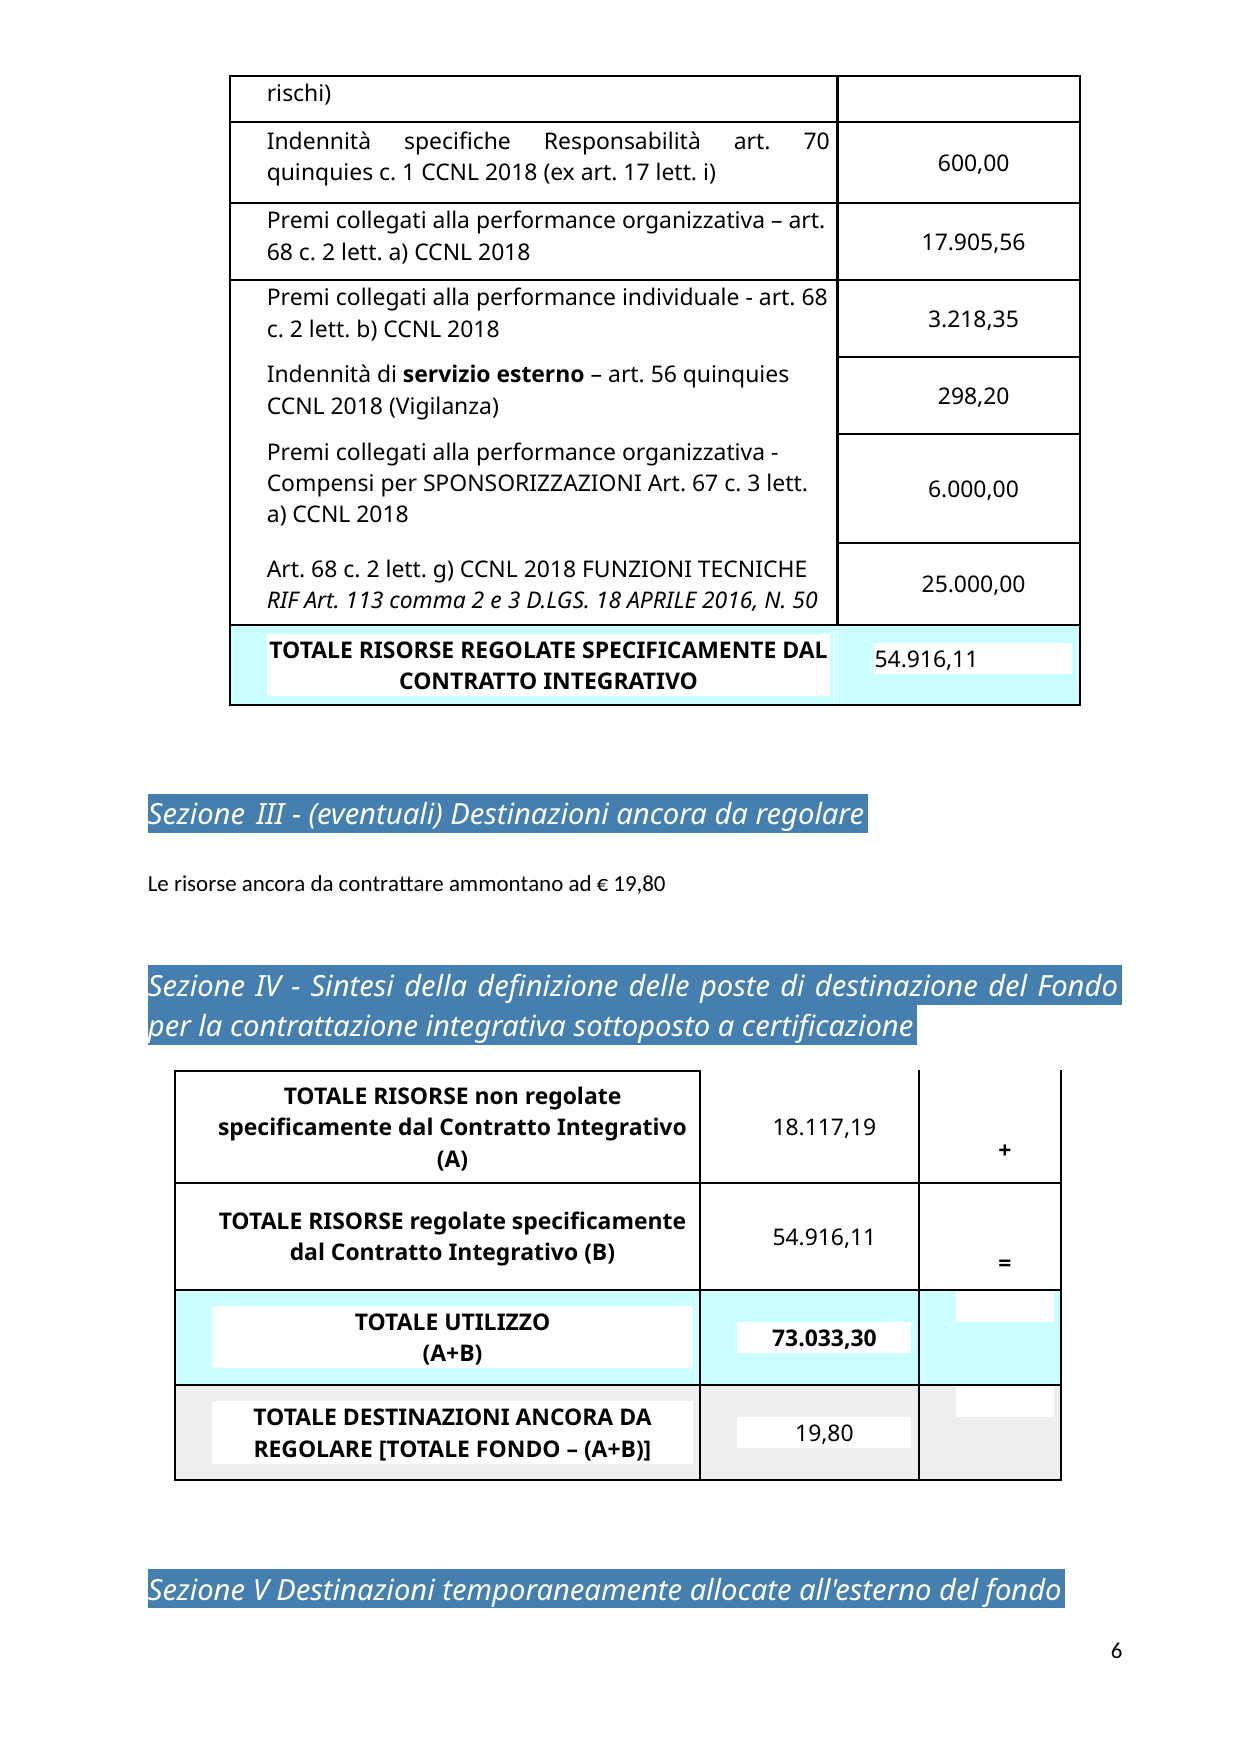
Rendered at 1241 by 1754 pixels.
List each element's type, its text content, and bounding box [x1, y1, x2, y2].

table_header + [920, 1070, 1060, 1182]
table_cell 73.033,30 [701, 1291, 918, 1384]
table_cell [920, 1291, 1060, 1384]
text Le risorse ancora da contrattare ammontano ad € 19,80 [148, 869, 1122, 897]
text Sezione V Destinazioni temporaneamente allocate all'esterno del fondo [148, 1569, 1122, 1608]
table_header 18.117,19 [701, 1070, 918, 1182]
table_cell 19,80 [701, 1386, 918, 1479]
table_cell [839, 77, 1079, 121]
table_cell 54.916,11 [838, 626, 1079, 704]
table_cell 17.905,56 [839, 204, 1079, 279]
table_cell Indennità condizioni di lavoro Art. 70 bis CCNL 2018 (Maneggio valori, attività disagiate e esposte a rischi) [231, 77, 836, 121]
table_cell TOTALE DESTINAZIONI ANCORA DA REGOLARE [TOTALE FONDO – (A+B)] [176, 1386, 699, 1479]
table_cell Indennità di servizio esterno – art. 56 quinquies CCNL 2018 (Vigilanza) [231, 356, 836, 433]
table_cell 54.916,11 [701, 1184, 918, 1288]
table_cell Premi collegati alla performance organizzativa – art. 68 c. 2 lett. a) CCNL 2018 [231, 204, 836, 279]
table_cell Premi collegati alla performance organizzativa - Compensi per SPONSORIZZAZIONI Art. 67 c. 3 lett. a) CCNL 2018 [231, 433, 836, 542]
subtitle Sezione IV - Sintesi della definizione delle poste di destinazione del Fondo per la contrattazione integrativa sottoposto a certificazione [148, 965, 1122, 1045]
table_cell Art. 68 c. 2 lett. g) CCNL 2018 FUNZIONI TECNICHE RIF Art. 113 comma 2 e 3 D.LGS. 18 APRILE 2016, N. 50 [231, 542, 836, 624]
table_cell = [920, 1184, 1060, 1288]
table_cell Indennità specifiche Responsabilità art. 70 quinquies c. 1 CCNL 2018 (ex art. 17 lett. i) [231, 123, 836, 202]
table_cell [920, 1386, 1060, 1479]
table_cell 600,00 [839, 123, 1079, 202]
table_cell 25.000,00 [839, 544, 1079, 624]
table_cell TOTALE RISORSE regolate specificamente dal Contratto Integrativo (B) [176, 1184, 699, 1288]
table_cell 6.000,00 [839, 435, 1079, 542]
table_cell 298,20 [839, 358, 1079, 433]
table_header TOTALE RISORSE non regolate specificamente dal Contratto Integrativo (A) [176, 1072, 699, 1182]
table_cell TOTALE UTILIZZO (A+B) [176, 1291, 699, 1384]
table_cell 3.218,35 [839, 281, 1079, 356]
subtitle Sezione III - (eventuali) Destinazioni ancora da regolare [148, 793, 1122, 833]
table_cell Premi collegati alla performance individuale - art. 68 c. 2 lett. b) CCNL 2018 [231, 281, 836, 356]
table_cell TOTALE RISORSE REGOLATE SPECIFICAMENTE DAL CONTRATTO INTEGRATIVO [231, 626, 837, 704]
